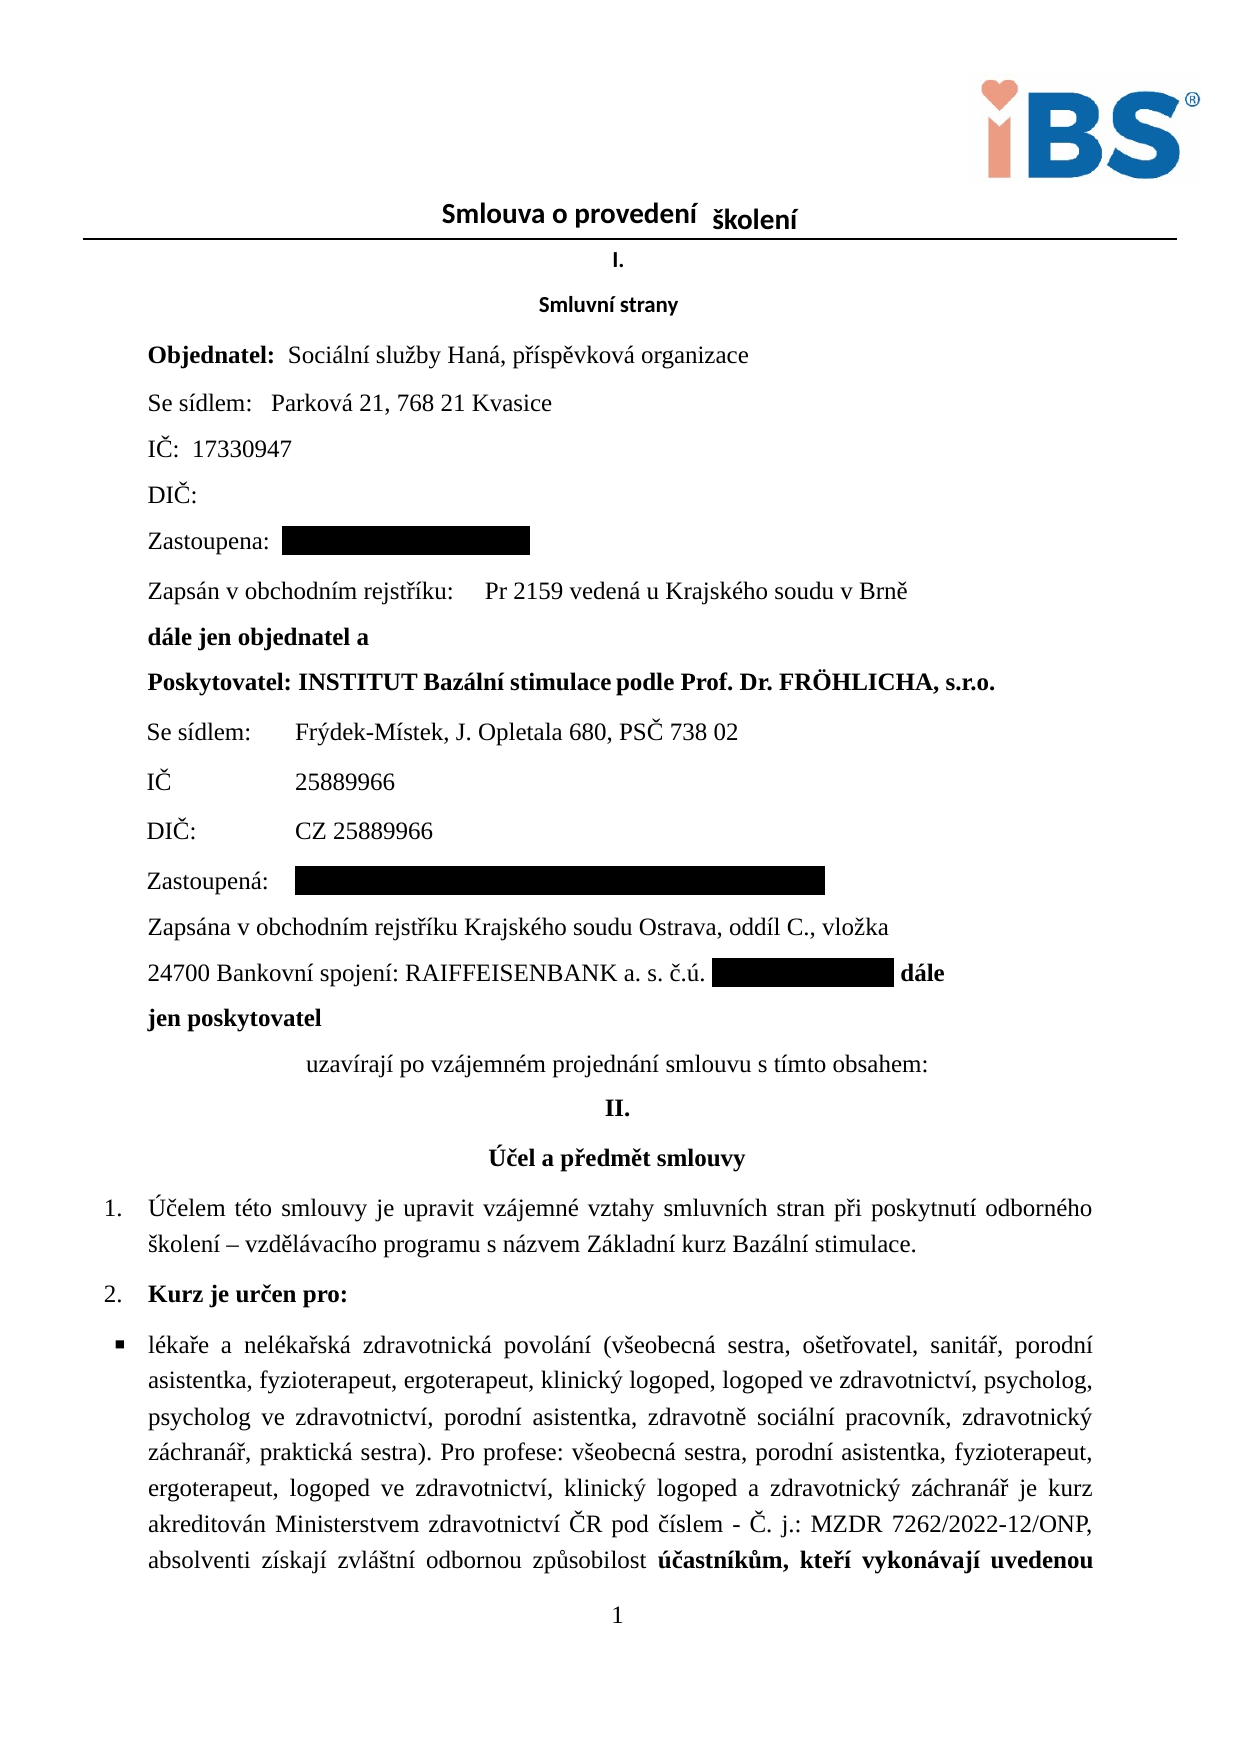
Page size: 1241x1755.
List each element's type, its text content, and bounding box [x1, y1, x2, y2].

text DIČ: [147, 480, 1094, 509]
text Se sídlem: Frýdek-Místek, J. Opletala 680, PSČ 738 02 [146, 717, 1099, 746]
text Objednatel: Sociální služby Haná, příspěvková organizace [147, 340, 1095, 368]
text uzavírají po vzájemném projednání smlouvu s tímto obsahem: [148, 1049, 1093, 1077]
text II. [148, 1093, 1093, 1122]
text Zastoupená: PhDr. Karolínou Maloň Friedlovou, PhD., ředitelkou [146, 866, 1099, 895]
list lékaře a nelékařská zdravotnická povolání (všeobecná sestra, ošetřovatel, sanitář, porodní asistentka, fyzioterapeut, ergoterapeut, klinický logoped, logoped ve zdravotnictví, psycholog, psycholog ve zdravotnictví, porodní asistentka, zdravotně sociální pracovník, zdravotnický záchranář, praktická sestra). Pro profese: všeobecná sestra, porodní asistentka, fyzioterapeut, ergoterapeut, logoped ve zdravotnictví, klinický logoped a zdravotnický záchranář je kurz akreditován Ministerstvem zdravotnictví ČR pod číslem - Č. j.: MZDR 7262/2022-12/ONP, absolventi získají zvláštní odbornou způsobilost účastníkům, kteří vykonávají uvedenou [110, 1330, 1094, 1574]
text Zapsán v obchodním rejstříku: Pr 2159 vedená u Krajského soudu v Brně [147, 576, 1094, 605]
text Se sídlem: Parková 21, 768 21 Kvasice [147, 388, 1094, 417]
text Poskytovatel: INSTITUT Bazální stimulace podle Prof. Dr. FRÖHLICHA, s.r.o. [147, 667, 1095, 696]
text DIČ: CZ 25889966 [146, 816, 1099, 845]
list Účelem této smlouvy je upravit vzájemné vztahy smluvních stran při poskytnutí odborného školení – vzdělávacího programu s názvem Základní kurz Bazální stimulace. [103, 1193, 1094, 1258]
text dále jen objednatel a [147, 622, 369, 651]
text IČ: 17330947 [147, 434, 1094, 463]
text Zapsána v obchodním rejstříku Krajského soudu Ostrava, oddíl C., vložka 24700 Bankovní spojení: RAIFFEISENBANK a. s. č.ú. 580 301 001/5500 dále jen poskytovatel [147, 912, 957, 1032]
text IČ 25889966 [146, 767, 1099, 795]
text Zastoupena: Mgr. Alenou Mazurovou [147, 526, 1094, 555]
list Kurz je určen pro: [103, 1279, 1094, 1308]
text Účel a předmět smlouvy [148, 1143, 1092, 1172]
